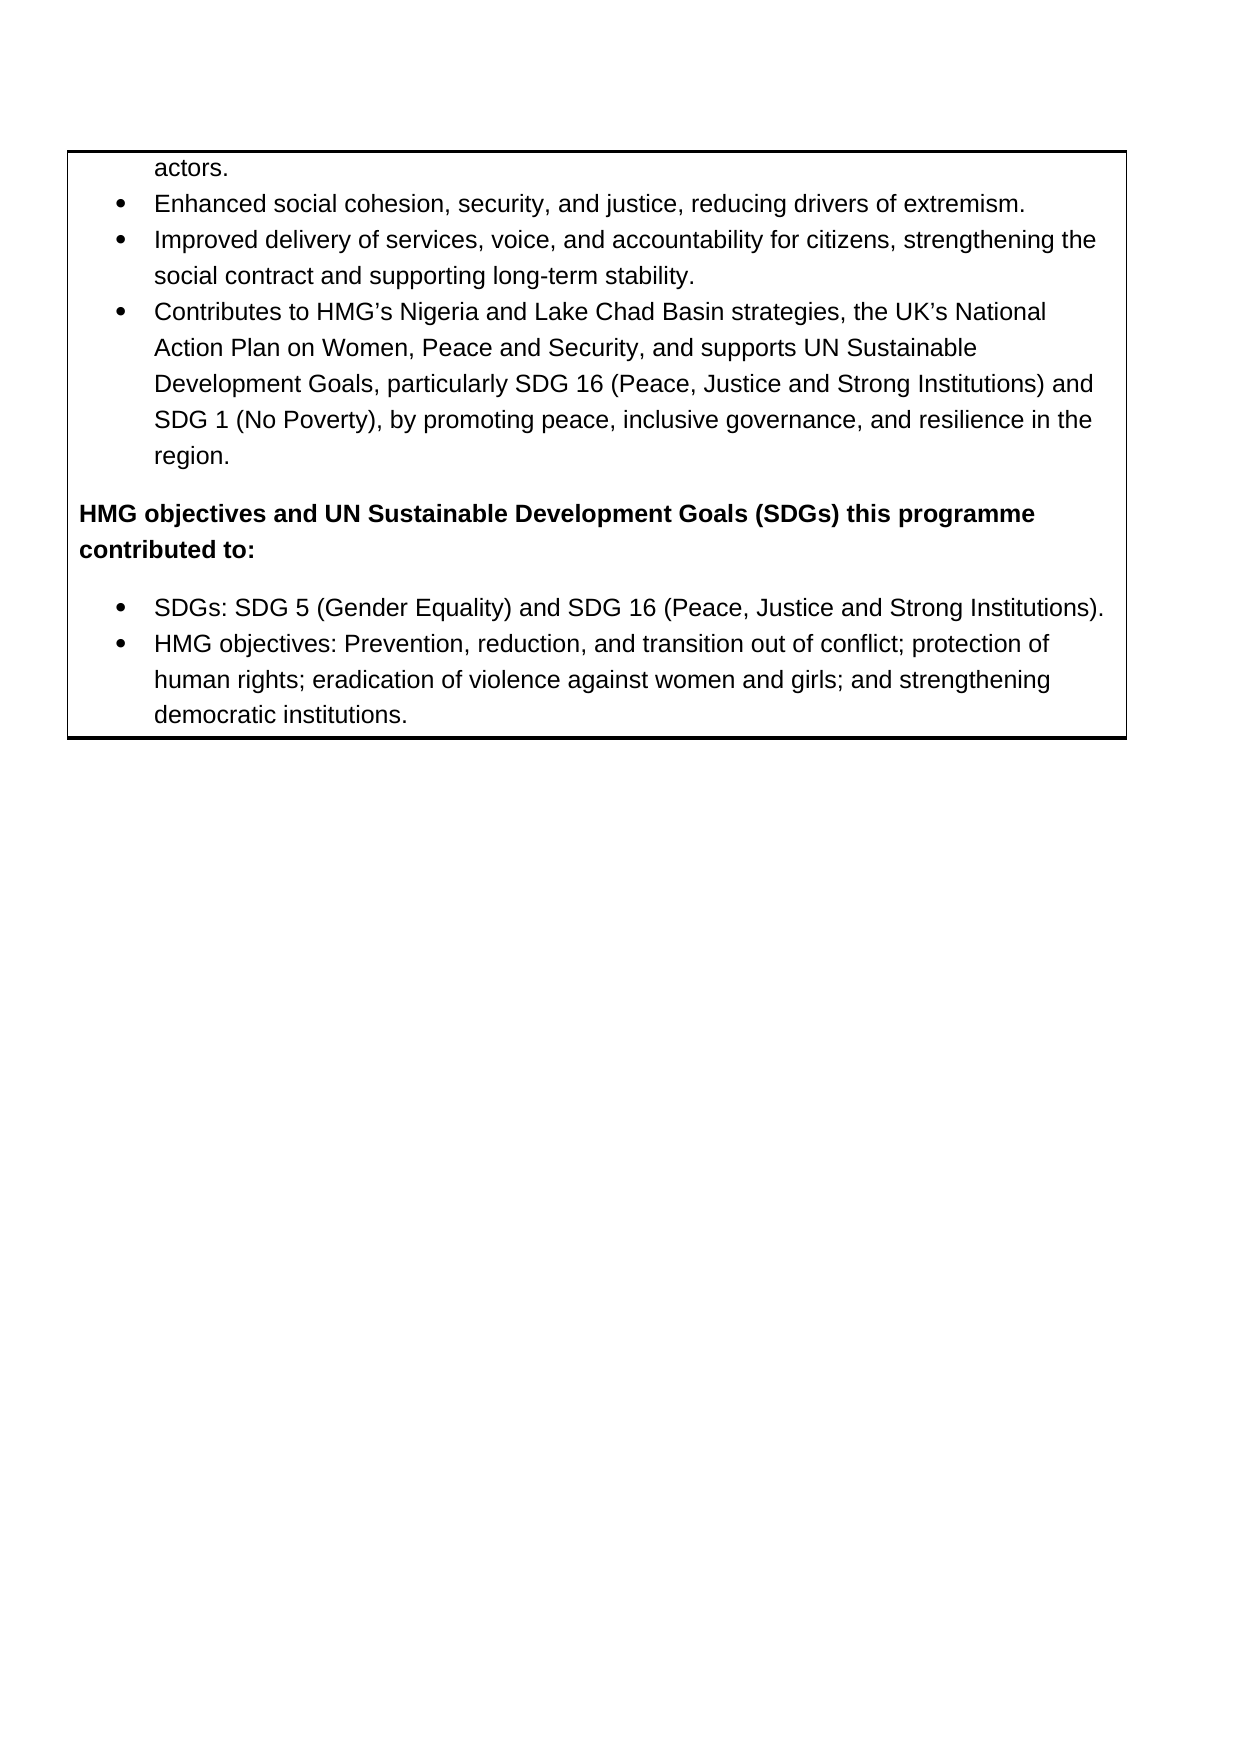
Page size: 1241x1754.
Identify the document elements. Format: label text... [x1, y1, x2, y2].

table_cell This programme delivered assistance in line with the UK-Nigeria Security and Defence Partnership priorities, enhancing cooperation to address mutual security challenges, including counter-terrorism and regional stability. It delivered the following overarching outputs over the 2024–25 period: Enhanced capacity and political will of regional governments to develop an inclusive roadmap for peace through technical assistance and diplomatic engagement. Improved conduct and performance of regional military forces and strengthened operational and strategic capability of Nigerian and regional security actors. Deradicalisation and reintegration of former low-risk violent extremist cadres through regional disengagement, disarmament, demobilisation, and reintegration (4DR) programmes. Improved civil-military coordination and human rights compliance of security forces, fostering accountability and community trust. Area-based stabilisation to improve security, services, and livelihood options for all civilians, including women and marginalised groups. Strengthened sub-national governance, particularly the capacity of State Governors to deliver benefits for at-risk communities. These outputs contributed to the following outcomes: Increased commitment towards a peaceful, civilian-led settlement from actors across the Lake Chad Basin. More effective detection and tackling of threats by national and regional security actors. Enhanced social cohesion, security, and justice, reducing drivers of extremism. Improved delivery of services, voice, and accountability for citizens, strengthening the social contract and supporting long-term stability. Contributes to HMG’s Nigeria and Lake Chad Basin strategies, the UK’s National Action Plan on Women, Peace and Security, and supports UN Sustainable Development Goals, particularly SDG 16 (Peace, Justice and Strong Institutions) and SDG 1 (No Poverty), by promoting peace, inclusive governance, and resilience in the region. HMG objectives and UN Sustainable Development Goals (SDGs) this programme contributed to: SDGs: SDG 5 (Gender Equality) and SDG 16 (Peace, Justice and Strong Institutions). HMG objectives: Prevention, reduction, and transition out of conflict; protection of human rights; eradication of violence against women and girls; and strengthening democratic institutions. [68, 153, 1126, 736]
